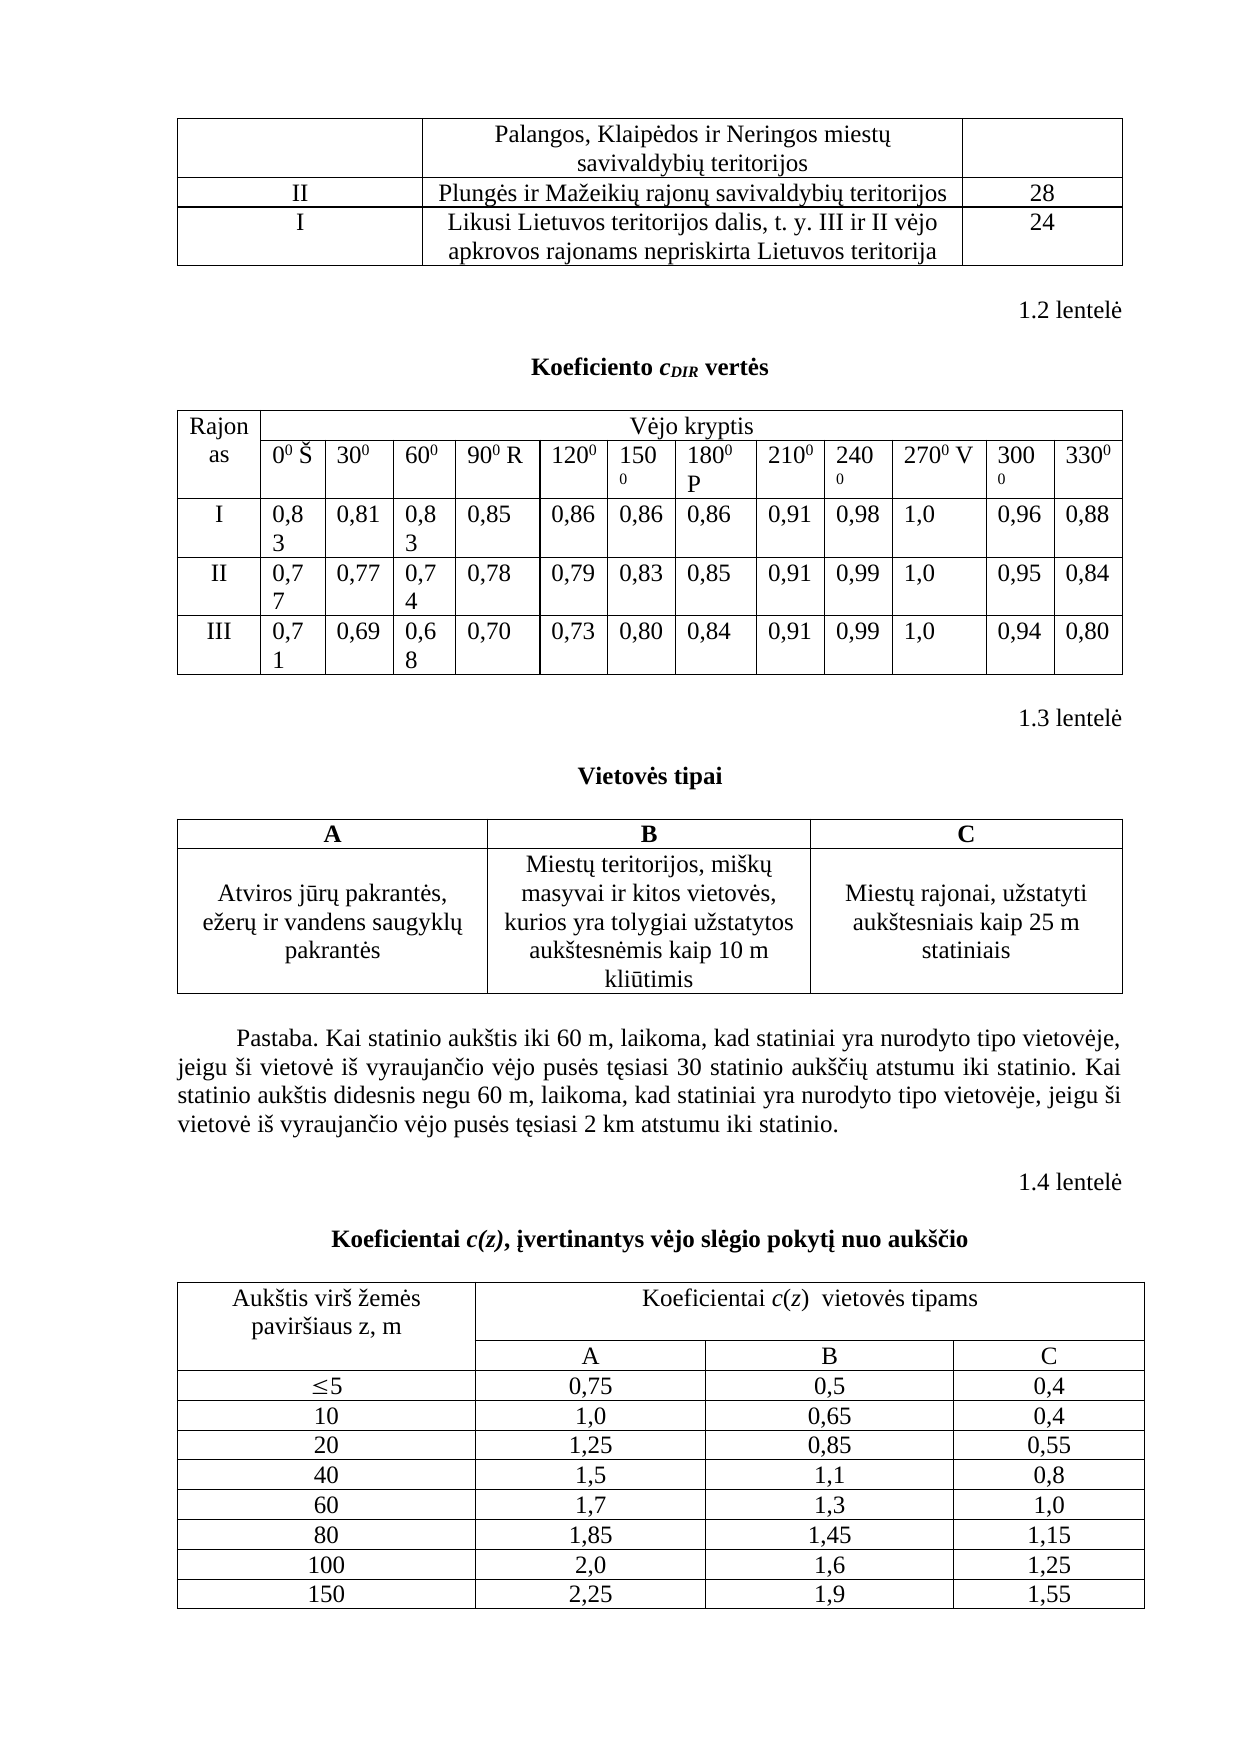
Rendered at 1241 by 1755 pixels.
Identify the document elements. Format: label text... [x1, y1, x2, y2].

table_cell 10 [178, 1401, 475, 1429]
text Koeficientai c(z), įvertinantys vėjo slėgio pokytį nuo aukščio [177, 1224, 1122, 1253]
table_cell 1,25 [476, 1431, 705, 1459]
table_cell 0,78 [456, 558, 539, 615]
table_cell 0,80 [1055, 616, 1122, 674]
table_cell 2700 V [893, 441, 986, 498]
table_cell 1800 P [676, 441, 756, 498]
table_cell 300 [326, 441, 393, 498]
table_cell [963, 119, 1122, 177]
table_cell Plungės ir Mažeikių rajonų savivaldybių teritorijos [423, 178, 962, 206]
table_cell 0,85 [706, 1431, 953, 1459]
table_cell 0,80 [608, 616, 675, 674]
table_cell 0,8 [954, 1460, 1144, 1489]
table_cell 2,25 [476, 1580, 705, 1608]
table_cell 80 [178, 1520, 475, 1549]
table_cell 0,83 [394, 499, 455, 557]
table_cell 0,69 [326, 616, 393, 674]
table_cell 20 [178, 1431, 475, 1459]
table_header A [178, 820, 487, 848]
table_header C [811, 820, 1122, 848]
table_cell 2100 [757, 441, 824, 498]
table_cell 0,71 [261, 616, 325, 674]
table_header Rajonas [178, 411, 260, 498]
table_cell 0,79 [541, 558, 607, 615]
table_cell 1500 [608, 441, 675, 498]
table_header Koeficientai c(z) vietovės tipams [476, 1283, 1144, 1340]
table_cell 60 [178, 1490, 475, 1519]
table_cell 1,25 [954, 1550, 1144, 1578]
table_cell Palangos, Klaipėdos ir Neringos miestų savivaldybių teritorijos [423, 119, 962, 177]
table_cell 0,5 [706, 1371, 953, 1400]
table_cell I [178, 499, 260, 557]
table_cell 0,68 [394, 616, 455, 674]
table_cell 0,91 [757, 616, 824, 674]
table_cell 0,85 [456, 499, 539, 557]
table_cell [178, 1340, 475, 1370]
table_cell 1,0 [893, 616, 986, 674]
table_cell Likusi Lietuvos teritorijos dalis, t. y. III ir II vėjo apkrovos rajonams nepriskirta Lietuvos teritorija [423, 208, 962, 265]
table_cell 1,0 [954, 1490, 1144, 1519]
table_cell 0,65 [706, 1401, 953, 1429]
table_cell 1,7 [476, 1490, 705, 1519]
table_cell 0,84 [676, 616, 756, 674]
table_cell 0,86 [676, 499, 756, 557]
table_cell B [706, 1341, 953, 1370]
table_cell 28 [963, 178, 1122, 206]
table_cell 1,5 [476, 1460, 705, 1489]
table_cell Atviros jūrų pakrantės, ežerų ir vandens saugyklų pakrantės [178, 849, 487, 993]
table_cell A [476, 1341, 705, 1370]
table_cell 0,85 [676, 558, 756, 615]
table_cell 0,99 [825, 558, 892, 615]
table_header Vėjo kryptis [261, 411, 1122, 439]
table_cell 3000 [987, 441, 1054, 498]
table_cell 0,88 [1055, 499, 1122, 557]
table_cell 24 [963, 208, 1122, 265]
table_cell 1,9 [706, 1580, 953, 1608]
table_cell 900 R [456, 441, 539, 498]
table_cell 0,98 [825, 499, 892, 557]
table_cell II [178, 178, 422, 206]
table_cell I [178, 208, 422, 265]
table_cell 0,77 [261, 558, 325, 615]
table_cell 0,94 [987, 616, 1054, 674]
table_cell 100 [178, 1550, 475, 1578]
table_cell 0,91 [757, 499, 824, 557]
table_cell 0,95 [987, 558, 1054, 615]
table_cell [178, 119, 422, 177]
text Koeficiento cDIR vertės [177, 352, 1122, 381]
table_cell 1,85 [476, 1520, 705, 1549]
table_cell 1,55 [954, 1580, 1144, 1608]
table_cell 0,84 [1055, 558, 1122, 615]
table_cell 40 [178, 1460, 475, 1489]
table_cell 1,0 [893, 558, 986, 615]
table_cell 0,83 [261, 499, 325, 557]
table_cell 1,1 [706, 1460, 953, 1489]
table_cell 1,3 [706, 1490, 953, 1519]
table_cell II [178, 558, 260, 615]
table_cell <=5 [178, 1371, 475, 1400]
table_cell C [954, 1341, 1144, 1370]
table_cell 0,96 [987, 499, 1054, 557]
table_cell 0,75 [476, 1371, 705, 1400]
table_cell 0,74 [394, 558, 455, 615]
table_cell 600 [394, 441, 455, 498]
table_cell 1,15 [954, 1520, 1144, 1549]
text Pastaba. Kai statinio aukštis iki 60 m, laikoma, kad statiniai yra nurodyto tipo vietovėje, jeigu ši vietovė iš vyraujančio vėjo pusės tęsiasi 30 statinio aukščių atstumu iki statinio. Kai statinio aukštis didesnis negu 60 m, laikoma, kad statiniai yra nurodyto tipo vietovėje, jeigu ši vietovė iš vyraujančio vėjo pusės tęsiasi 2 km atstumu iki statinio. [177, 1023, 1122, 1138]
table_cell 0,86 [608, 499, 675, 557]
table_cell 0,83 [608, 558, 675, 615]
table_header B [488, 820, 810, 848]
table_cell 0,73 [541, 616, 607, 674]
table_cell 0,70 [456, 616, 539, 674]
table_cell 0,86 [541, 499, 607, 557]
table_cell 0,4 [954, 1371, 1144, 1400]
table_cell 1200 [541, 441, 607, 498]
table_cell 150 [178, 1580, 475, 1608]
table_cell 0,91 [757, 558, 824, 615]
table_cell 1,0 [893, 499, 986, 557]
table_cell 0,99 [825, 616, 892, 674]
text Vietovės tipai [177, 761, 1122, 790]
table_cell 2400 [825, 441, 892, 498]
table_cell 1,6 [706, 1550, 953, 1578]
table_cell 00 Š [261, 441, 325, 498]
table_cell 0,55 [954, 1431, 1144, 1459]
text 1.2 lentelė [177, 295, 1122, 323]
table_header Aukštis virš žemės paviršiaus z, m [178, 1283, 475, 1340]
table_cell Miestų teritorijos, miškų masyvai ir kitos vietovės, kurios yra tolygiai užstatytos aukštesnėmis kaip 10 m kliūtimis [488, 849, 810, 993]
table_cell Miestų rajonai, užstatyti aukštesniais kaip 25 m statiniais [811, 849, 1122, 993]
table_cell III [178, 616, 260, 674]
table_cell 0,77 [326, 558, 393, 615]
text 1.4 lentelė [177, 1167, 1122, 1195]
table_cell 0,81 [326, 499, 393, 557]
table_cell 1,45 [706, 1520, 953, 1549]
text 1.3 lentelė [177, 703, 1122, 732]
table_cell 0,4 [954, 1401, 1144, 1429]
table_cell 2,0 [476, 1550, 705, 1578]
table_cell 1,0 [476, 1401, 705, 1429]
table_cell 3300 [1055, 441, 1122, 498]
